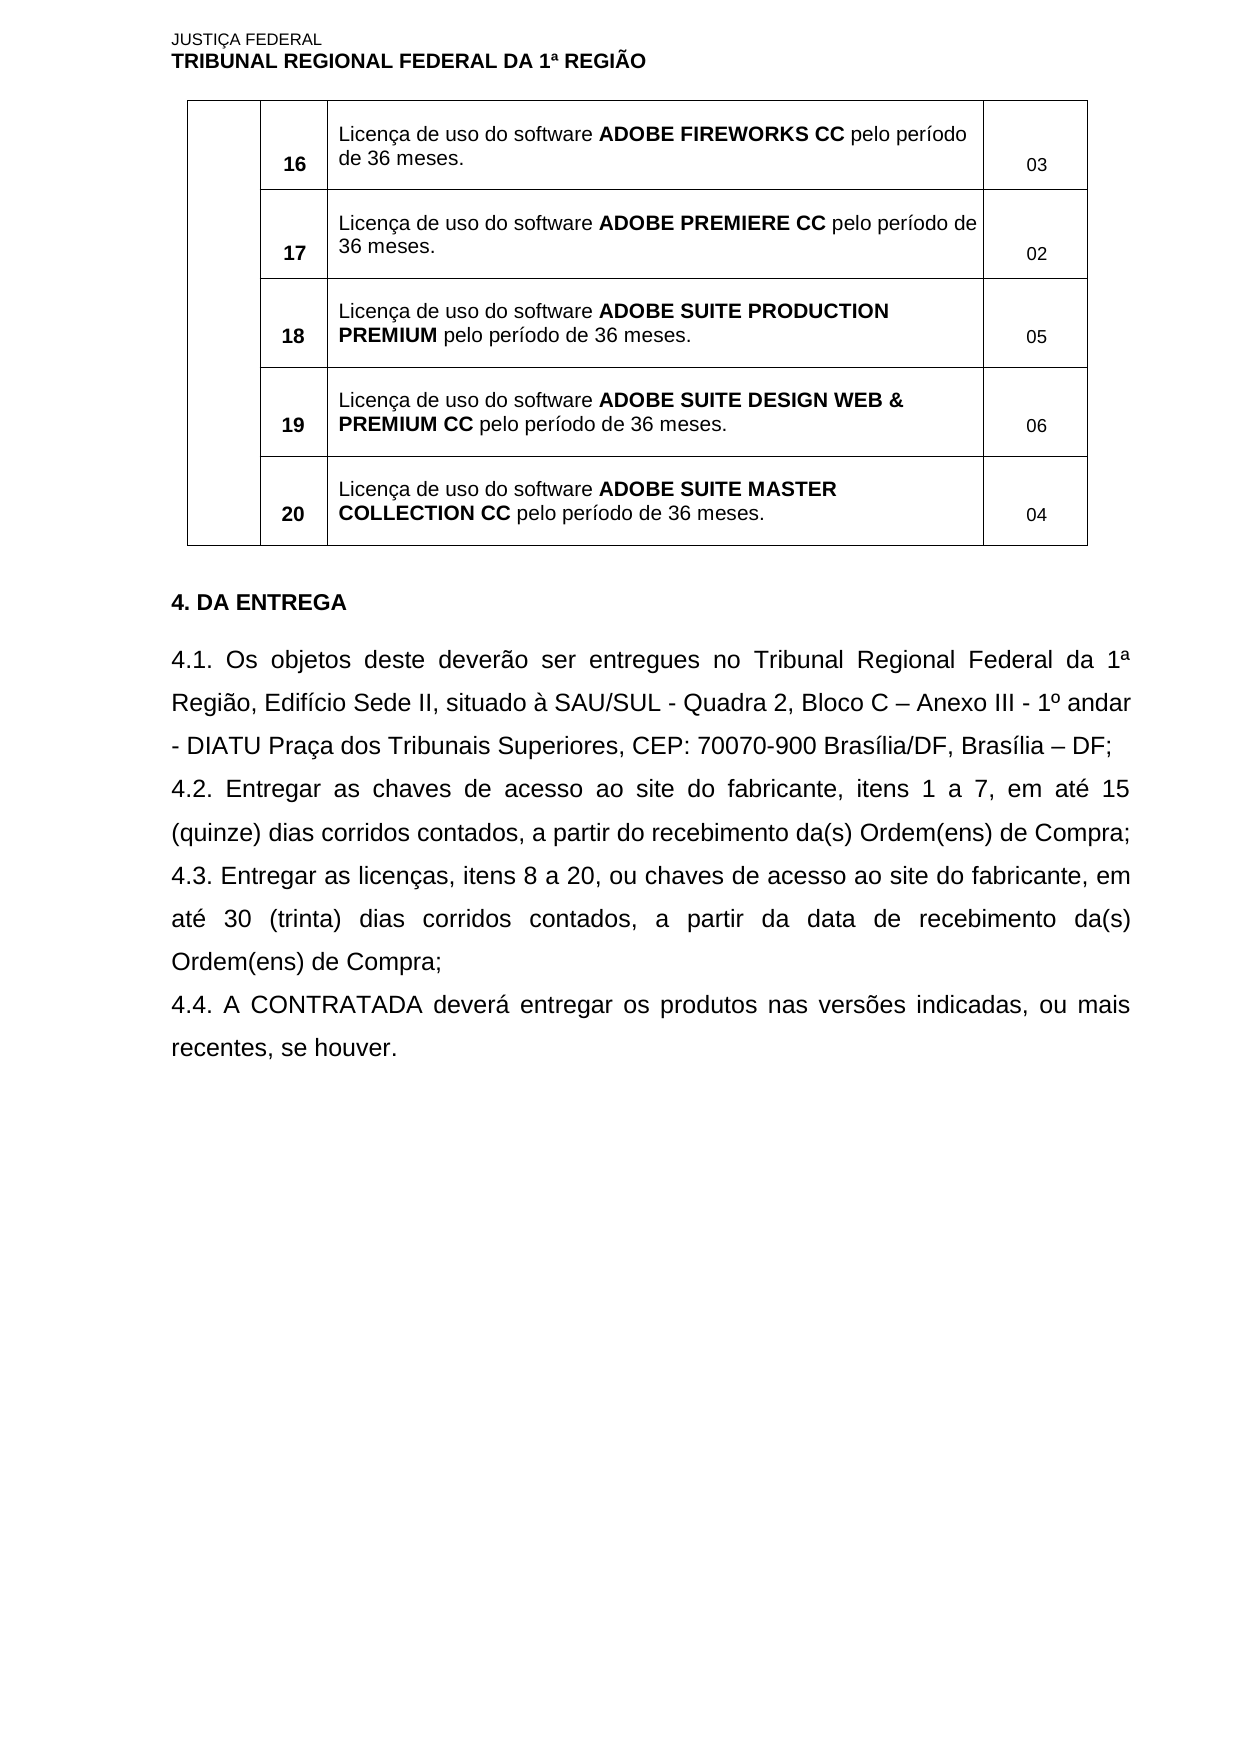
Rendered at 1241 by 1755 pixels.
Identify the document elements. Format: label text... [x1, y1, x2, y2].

table_cell 16 [261, 101, 327, 189]
text 4. DA ENTREGA [979, 589, 1139, 615]
table_cell 04 [984, 457, 1087, 545]
text 4. DA ENTREGA [171, 589, 302, 615]
text 4.2. Entregar as chaves de acesso ao site do fabricante, itens 1 a 7, em até 15 (quinze) dias corridos contados, a partir do recebimento da(s) Ordem(ens) de Compra; [171, 774, 302, 846]
table_cell Licença de uso do software ADOBE SUITE PRODUCTION PREMIUM pelo período de 36 meses. [328, 279, 983, 367]
text 4.3. Entregar as licenças, itens 8 a 20, ou chaves de acesso ao site do fabricante, em até 30 (trinta) dias corridos contados, a partir da data de recebimento da(s) Ordem(ens) de Compra; [171, 861, 302, 976]
table_cell 03 [984, 101, 1087, 189]
text 4.4. A CONTRATADA deverá entregar os produtos nas versões indicadas, ou mais recentes, se houver. [979, 990, 1132, 1062]
text 4.2. Entregar as chaves de acesso ao site do fabricante, itens 1 a 7, em até 15 (quinze) dias corridos contados, a partir do recebimento da(s) Ordem(ens) de Compra; [979, 774, 1132, 846]
table_cell 17 [261, 190, 327, 278]
table_cell 19 [261, 368, 327, 456]
table_cell Licença de uso do software ADOBE SUITE MASTER COLLECTION CC pelo período de 36 meses. [328, 457, 983, 545]
text 4.1. Os objetos deste deverão ser entregues no Tribunal Regional Federal da 1ª Região, Edifício Sede II, situado à SAU/SUL - Quadra 2, Bloco C – Anexo III - 1º andar - DIATU Praça dos Tribunais Superiores, CEP: 70070-900 Brasília/DF, Brasília – DF; [171, 645, 302, 760]
table_cell [188, 101, 260, 545]
text 4.4. A CONTRATADA deverá entregar os produtos nas versões indicadas, ou mais recentes, se houver. [171, 990, 302, 1062]
table_cell 05 [984, 279, 1087, 367]
text 4.3. Entregar as licenças, itens 8 a 20, ou chaves de acesso ao site do fabricante, em até 30 (trinta) dias corridos contados, a partir da data de recebimento da(s) Ordem(ens) de Compra; [979, 861, 1132, 976]
table_cell Licença de uso do software ADOBE SUITE DESIGN WEB & PREMIUM CC pelo período de 36 meses. [328, 368, 983, 456]
table_cell 06 [984, 368, 1087, 456]
table_cell 18 [261, 279, 327, 367]
text 4.1. Os objetos deste deverão ser entregues no Tribunal Regional Federal da 1ª Região, Edifício Sede II, situado à SAU/SUL - Quadra 2, Bloco C – Anexo III - 1º andar - DIATU Praça dos Tribunais Superiores, CEP: 70070-900 Brasília/DF, Brasília – DF; [979, 645, 1132, 760]
table_cell 20 [261, 457, 327, 545]
table_cell Licença de uso do software ADOBE FIREWORKS CC pelo período de 36 meses. [328, 101, 983, 189]
table_cell 02 [984, 190, 1087, 278]
table_cell Licença de uso do software ADOBE PREMIERE CC pelo período de 36 meses. [328, 190, 983, 278]
